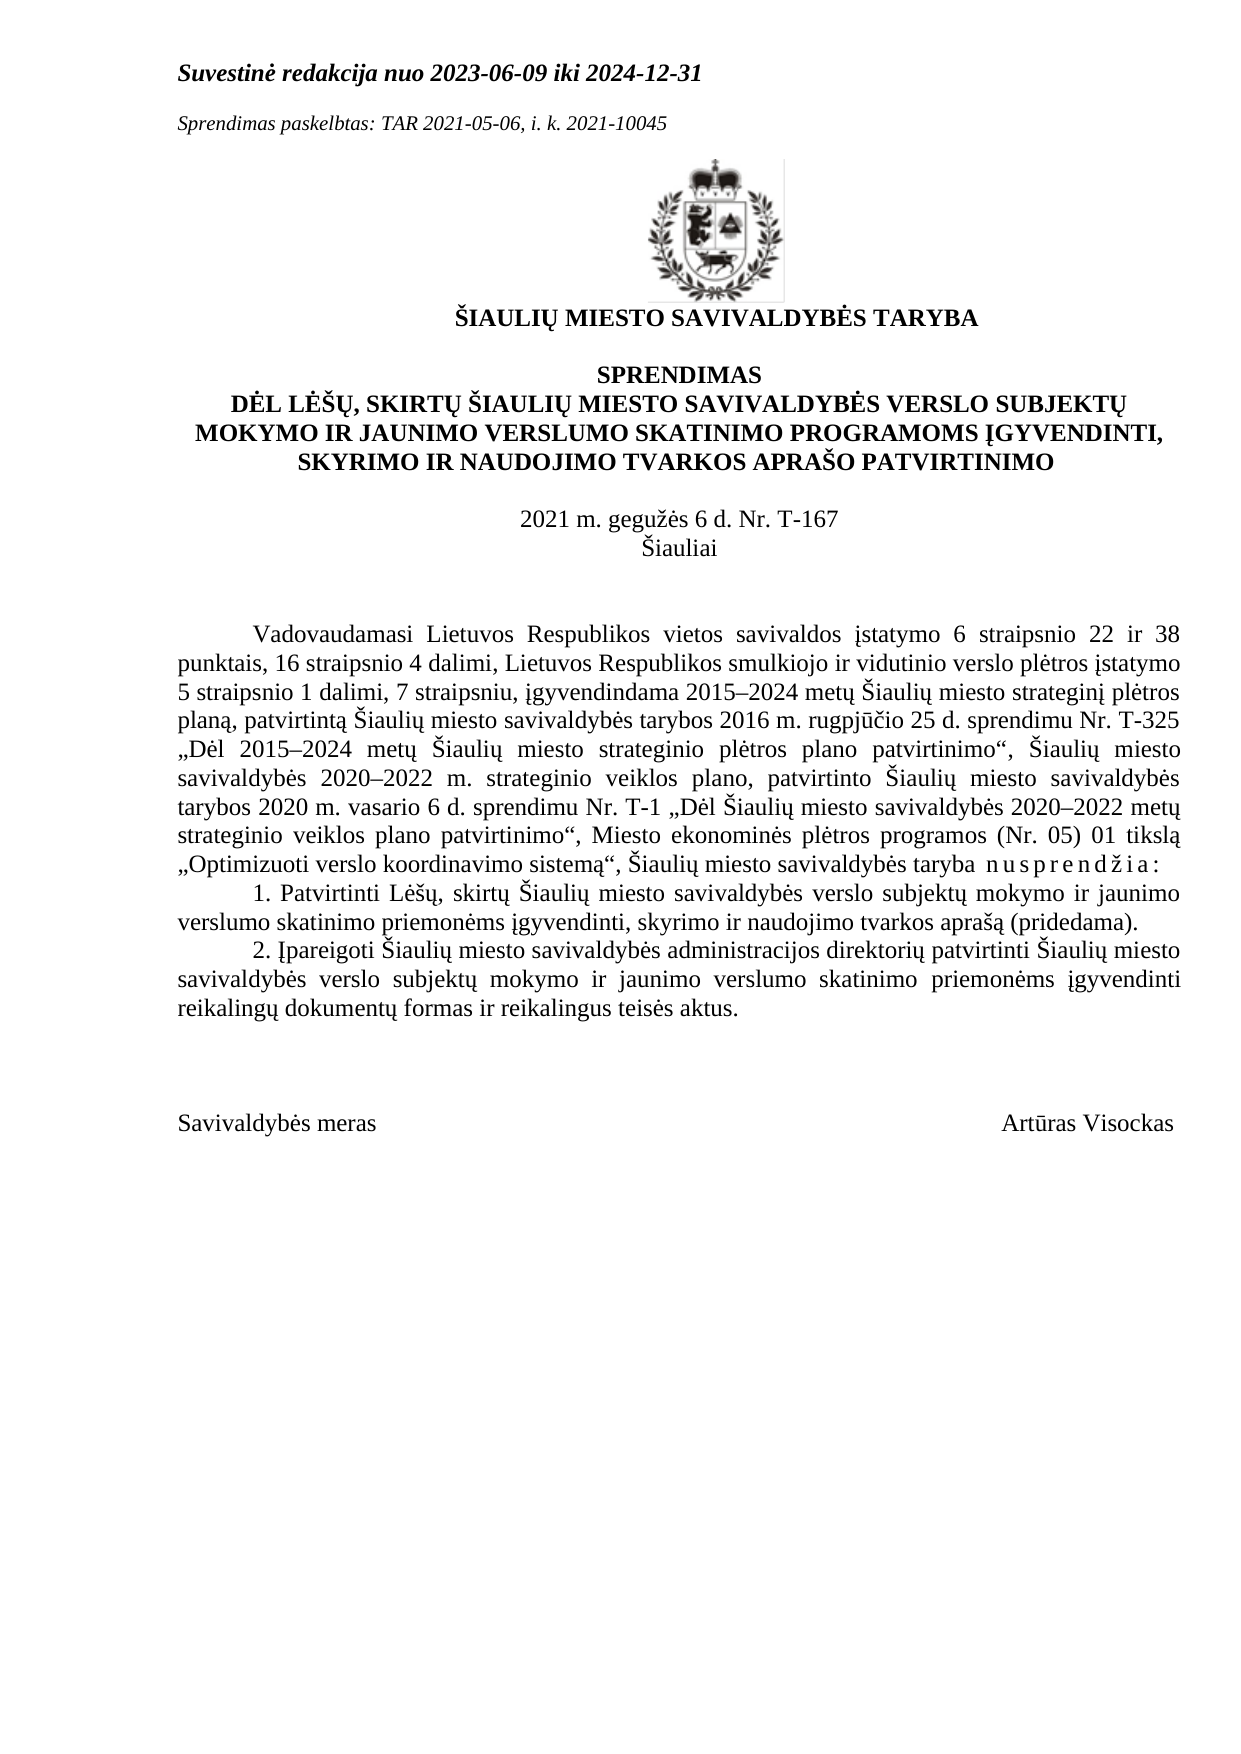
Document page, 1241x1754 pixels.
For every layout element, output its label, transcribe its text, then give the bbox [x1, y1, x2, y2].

text Savivaldybės meras Artūras Visockas [177, 1108, 1181, 1137]
text DĖL LĖŠŲ, SKIRTŲ ŠIAULIŲ MIESTO SAVIVALDYBĖS VERSLO SUBJEKTŲ MOKYMO IR JAUNIMO VERSLUMO SKATINIMO PROGRAMOMS ĮGYVENDINTI, SKYRIMO IR NAUDOJIMO TVARKOS APRAŠO PATVIRTINIMO [177, 389, 1181, 476]
subtitle ŠIAULIŲ MIESTO SAVIVALDYBĖS TARYBA [177, 303, 1181, 332]
text Suvestinė redakcija nuo 2023-06-09 iki 2024-12-31 [177, 58, 1181, 87]
text 2021 m. gegužės 6 d. Nr. T-167 [177, 504, 1181, 533]
text 1. Patvirtinti Lėšų, skirtų Šiaulių miesto savivaldybės verslo subjektų mokymo ir jaunimo verslumo skatinimo priemonėms įgyvendinti, skyrimo ir naudojimo tvarkos aprašą (pridedama). [177, 878, 1181, 936]
text Šiauliai [177, 533, 1181, 562]
text Sprendimas paskelbtas: TAR 2021-05-06, i. k. 2021-10045 [177, 111, 1181, 135]
text Vadovaudamasi Lietuvos Respublikos vietos savivaldos įstatymo 6 straipsnio 22 ir 38 punktais, 16 straipsnio 4 dalimi, Lietuvos Respublikos smulkiojo ir vidutinio verslo plėtros įstatymo 5 straipsnio 1 dalimi, 7 straipsniu, įgyvendindama 2015–2024 metų Šiaulių miesto strateginį plėtros planą, patvirtintą Šiaulių miesto savivaldybės tarybos 2016 m. rugpjūčio 25 d. sprendimu Nr. T-325 „Dėl 2015–2024 metų Šiaulių miesto strateginio plėtros plano patvirtinimo“, Šiaulių miesto savivaldybės 2020–2022 m. strateginio veiklos plano, patvirtinto Šiaulių miesto savivaldybės tarybos 2020 m. vasario 6 d. sprendimu Nr. T-1 „Dėl Šiaulių miesto savivaldybės 2020–2022 metų strateginio veiklos plano patvirtinimo“, Miesto ekonominės plėtros programos (Nr. 05) 01 tikslą „Optimizuoti verslo koordinavimo sistemą“, Šiaulių miesto savivaldybės taryba nusprendžia: [177, 619, 1181, 878]
text SPRENDIMAS [177, 361, 1181, 389]
text 2. Įpareigoti Šiaulių miesto savivaldybės administracijos direktorių patvirtinti Šiaulių miesto savivaldybės verslo subjektų mokymo ir jaunimo verslumo skatinimo priemonėms įgyvendinti reikalingų dokumentų formas ir reikalingus teisės aktus. [177, 936, 1181, 1022]
